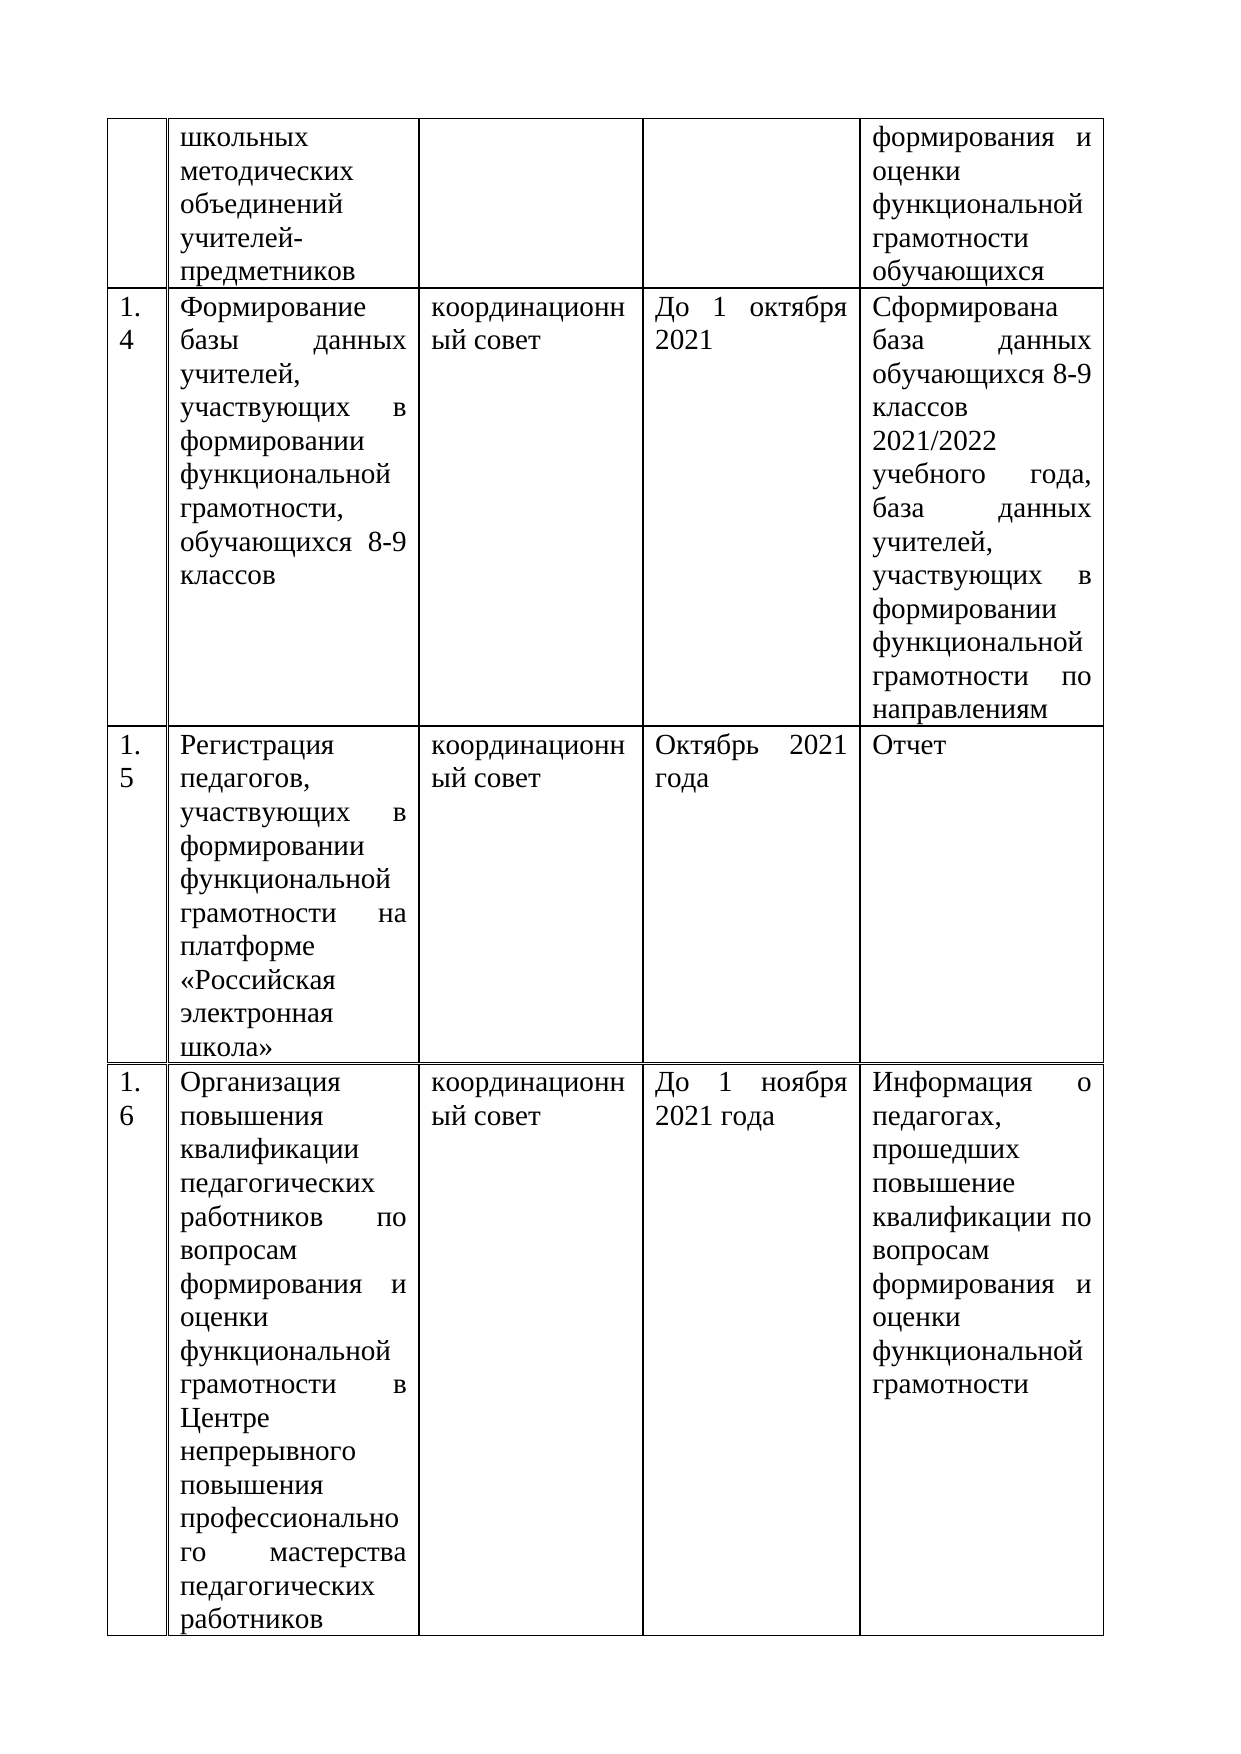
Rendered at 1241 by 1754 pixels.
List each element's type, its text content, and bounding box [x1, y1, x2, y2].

table_cell До 1 ноября 2021 года [644, 1065, 859, 1635]
table_cell координационный совет [420, 289, 642, 725]
table_cell координационный совет [420, 1065, 642, 1635]
table_cell 1.5 [108, 727, 166, 1062]
table_cell 1.4 [108, 289, 166, 725]
table_cell Отчет [861, 727, 1103, 1062]
table_cell [420, 119, 642, 287]
table_cell Октябрь 2021 года [644, 727, 859, 1062]
table_cell [108, 119, 166, 287]
table_cell формирования и оценки функциональной грамотности обучающихся [861, 119, 1103, 287]
table_cell Информация о педагогах, прошедших повышение квалификации по вопросам формирования и оценки функциональной грамотности [861, 1065, 1103, 1635]
table_cell школьных методических объединений учителей-предметников [169, 119, 418, 287]
table_cell До 1 октября 2021 [644, 289, 859, 725]
table_cell [644, 119, 859, 287]
table_cell Организация повышения квалификации педагогических работников по вопросам формирования и оценки функциональной грамотности в Центре непрерывного повышения профессионального мастерства педагогических работников [169, 1065, 418, 1635]
table_cell Сформирована база данных обучающихся 8-9 классов 2021/2022 учебного года, база данных учителей, участвующих в формировании функциональной грамотности по направлениям [861, 289, 1103, 725]
table_cell координационный совет [420, 727, 642, 1062]
table_cell Формирование базы данных учителей, участвующих в формировании функциональной грамотности, обучающихся 8-9 классов [169, 289, 418, 725]
table_cell Регистрация педагогов, участвующих в формировании функциональной грамотности на платформе «Российская электронная школа» [169, 727, 418, 1062]
table_cell 1.6 [108, 1065, 166, 1635]
